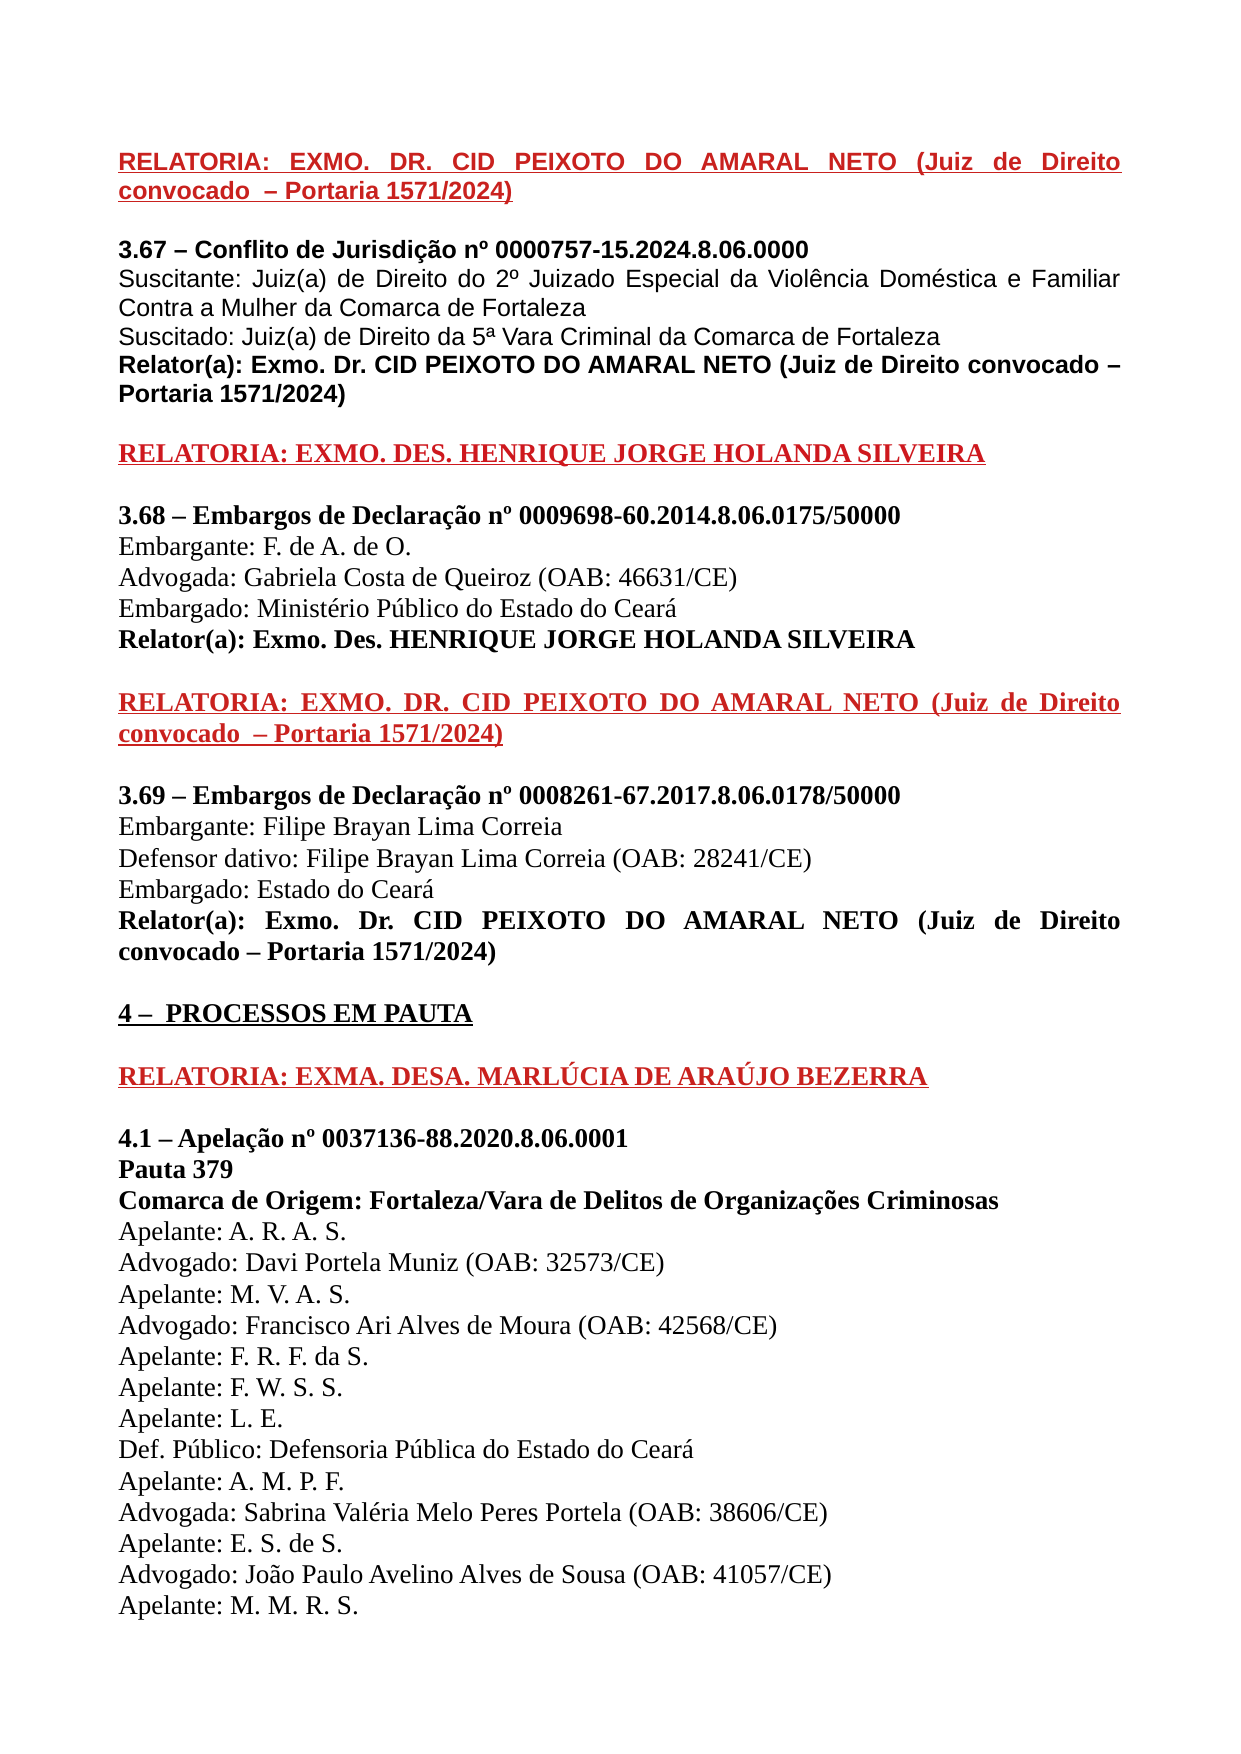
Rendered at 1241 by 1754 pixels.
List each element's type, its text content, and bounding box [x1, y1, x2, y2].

text Suscitado: Juiz(a) de Direito da 5ª Vara Criminal da Comarca de Fortaleza [118, 322, 1122, 351]
text Advogado: João Paulo Avelino Alves de Sousa (OAB: 41057/CE) [118, 1558, 1122, 1589]
text convocado – Portaria 1571/2024) [118, 173, 1122, 204]
text RELATORIA: EXMO. DR. CID PEIXOTO DO AMARAL NETO (Juiz de Direito [118, 147, 1122, 172]
text Apelante: A. R. A. S. [118, 1215, 1122, 1247]
text Suscitante: Juiz(a) de Direito do 2º Juizado Especial da Violência Doméstica e Familiar Contra a Mulher da Comarca de Fortaleza [118, 264, 1122, 322]
text Embargado: Estado do Ceará [118, 873, 1122, 904]
text Embargante: Filipe Brayan Lima Correia [118, 811, 1122, 842]
text Pauta 379 [118, 1153, 1122, 1184]
text Apelante: F. R. F. da S. [118, 1340, 1122, 1371]
text Def. Público: Defensoria Pública do Estado do Ceará [118, 1433, 1122, 1464]
text Embargado: Ministério Público do Estado do Ceará [118, 592, 1122, 624]
text Comarca de Origem: Fortaleza/Vara de Delitos de Organizações Criminosas [118, 1184, 1122, 1215]
text Apelante: M. M. R. S. [118, 1589, 1122, 1620]
text 3.69 – Embargos de Declaração nº 0008261-67.2017.8.06.0178/50000 [118, 779, 1122, 811]
text Embargante: F. de A. de O. [118, 530, 1122, 561]
text RELATORIA: EXMO. DR. CID PEIXOTO DO AMARAL NETO (Juiz de Direito convocado – Portaria 1571/2024) [118, 686, 1122, 748]
text Advogado: Francisco Ari Alves de Moura (OAB: 42568/CE) [118, 1309, 1122, 1340]
text RELATORIA: EXMA. DESA. MARLÚCIA DE ARAÚJO BEZERRA [118, 1060, 1122, 1091]
text Defensor dativo: Filipe Brayan Lima Correia (OAB: 28241/CE) [118, 842, 1122, 873]
text 4 – PROCESSOS EM PAUTA [118, 997, 1122, 1028]
text Apelante: E. S. de S. [118, 1527, 1122, 1558]
text Advogada: Sabrina Valéria Melo Peres Portela (OAB: 38606/CE) [118, 1496, 1122, 1527]
text Apelante: L. E. [118, 1402, 1122, 1433]
text Apelante: M. V. A. S. [118, 1278, 1122, 1309]
text Advogada: Gabriela Costa de Queiroz (OAB: 46631/CE) [118, 561, 1122, 592]
text Relator(a): Exmo. Dr. CID PEIXOTO DO AMARAL NETO (Juiz de Direito convocado – Portaria 1571/2024) [118, 904, 1122, 966]
text Apelante: F. W. S. S. [118, 1371, 1122, 1402]
text Apelante: A. M. P. F. [118, 1464, 1122, 1496]
text 3.68 – Embargos de Declaração nº 0009698-60.2014.8.06.0175/50000 [118, 499, 1122, 530]
text RELATORIA: EXMO. DES. HENRIQUE JORGE HOLANDA SILVEIRA [118, 437, 1122, 468]
text Relator(a): Exmo. Dr. CID PEIXOTO DO AMARAL NETO (Juiz de Direito convocado – Portaria 1571/2024) [118, 351, 1122, 408]
text 3.67 – Conflito de Jurisdição nº 0000757-15.2024.8.06.0000 [118, 236, 1122, 264]
text Advogado: Davi Portela Muniz (OAB: 32573/CE) [118, 1247, 1122, 1278]
text Relator(a): Exmo. Des. HENRIQUE JORGE HOLANDA SILVEIRA [118, 624, 1122, 655]
text 4.1 – Apelação nº 0037136-88.2020.8.06.0001 [118, 1122, 1122, 1153]
